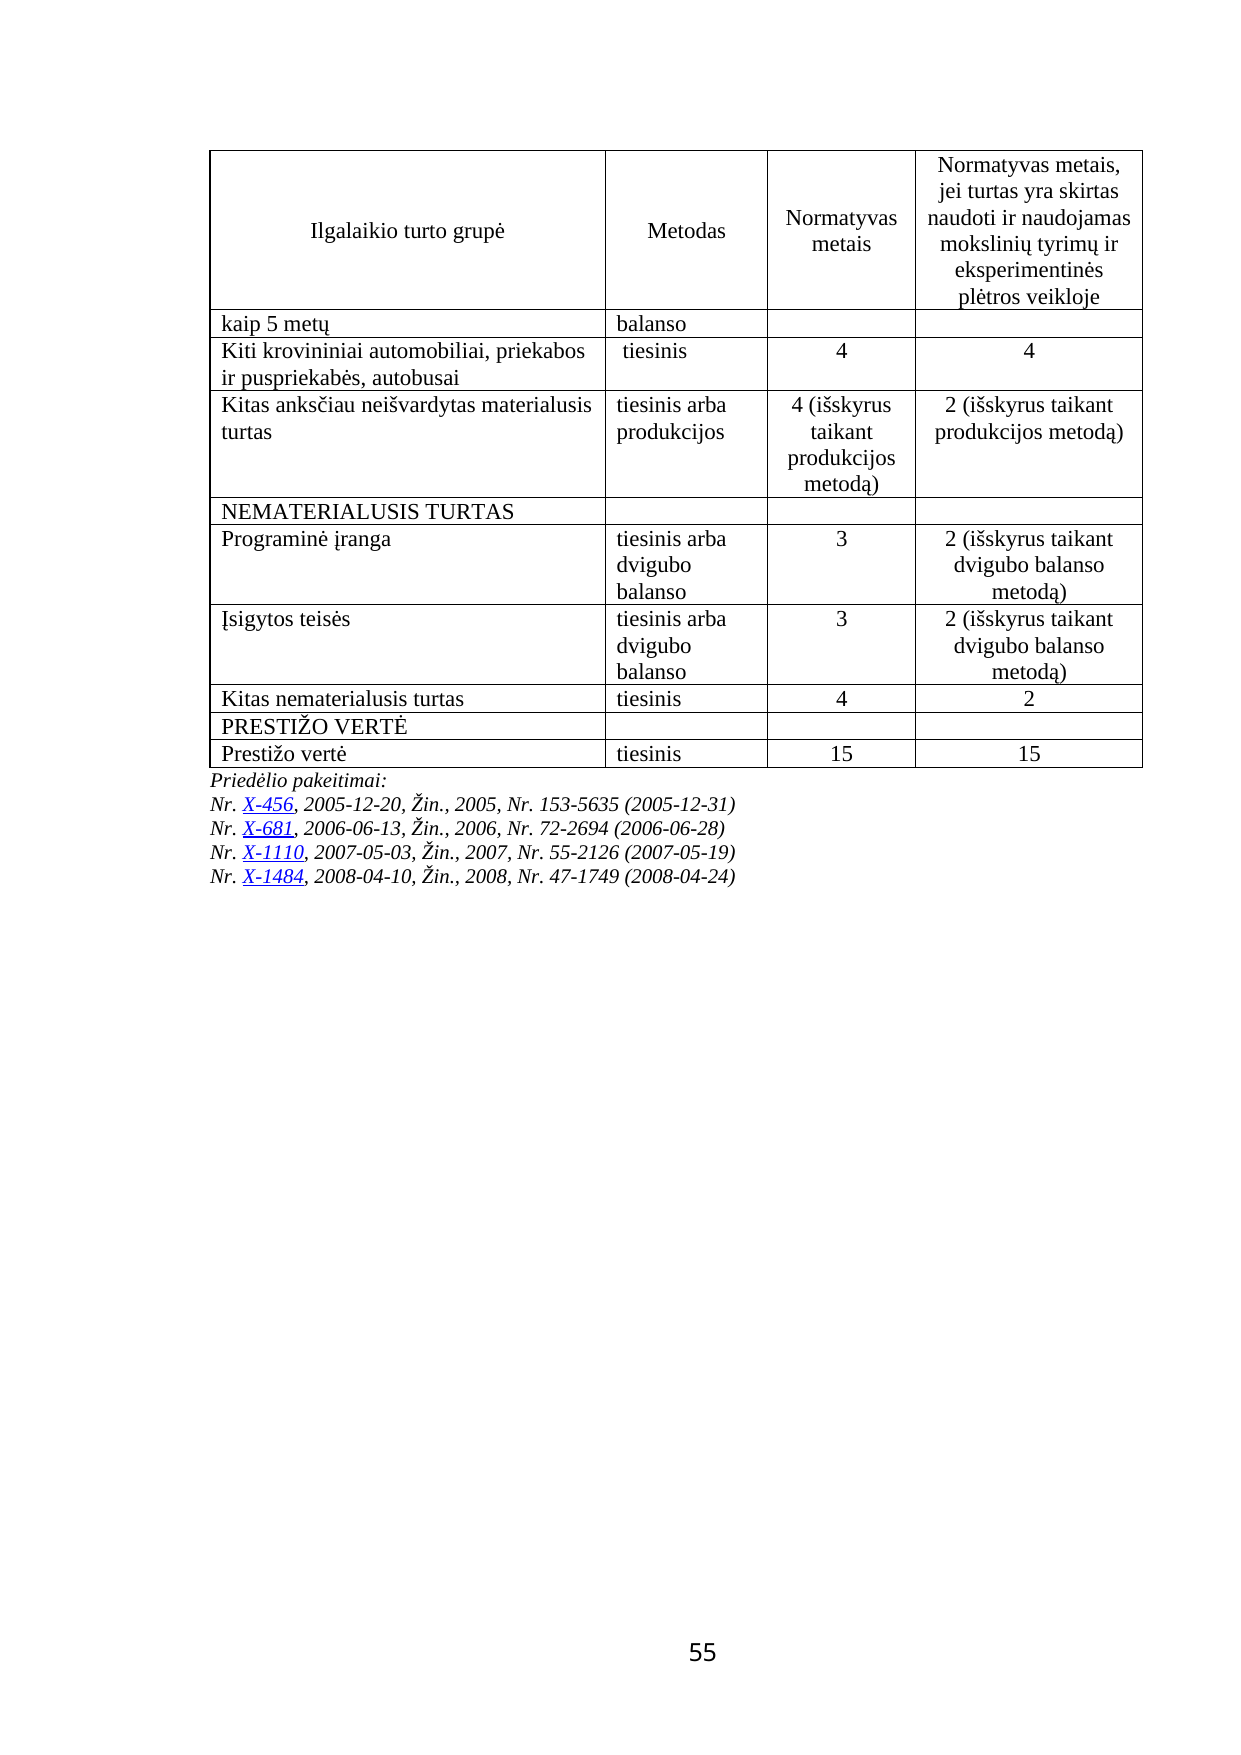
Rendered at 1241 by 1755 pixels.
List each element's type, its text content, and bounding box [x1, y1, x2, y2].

table_cell [768, 713, 915, 739]
text Priedėlio pakeitimai: [210, 768, 1120, 792]
table_header Normatyvas metais, jei turtas yra skirtas naudoti ir naudojamas mokslinių tyrimų ir eksperimentinės plėtros veikloje [916, 151, 1142, 309]
table_cell tiesinis [606, 338, 767, 390]
table_cell tiesinis arba dvigubo balanso [606, 525, 767, 604]
table_cell tiesinis [606, 740, 767, 767]
text Nr. X-1110, 2007-05-03, Žin., 2007, Nr. 55-2126 (2007-05-19) [210, 840, 1120, 864]
table_cell tiesinis arba dvigubo balanso [606, 605, 767, 684]
table_cell 15 [916, 740, 1142, 767]
text Nr. X-1484, 2008-04-10, Žin., 2008, Nr. 47-1749 (2008-04-24) [210, 864, 1120, 888]
table_cell 4 [768, 338, 915, 390]
table_cell tiesinis [606, 685, 767, 712]
table_header Metodas [606, 151, 767, 309]
table_cell 4 (išskyrus taikant produkcijos metodą) [768, 391, 915, 497]
table_cell 2 (išskyrus taikant produkcijos metodą) [916, 391, 1142, 497]
table_cell 2 [916, 685, 1142, 712]
table_cell [768, 498, 915, 524]
table_cell NEMATERIALUSIS TURTAS [211, 498, 605, 524]
table_cell [916, 498, 1142, 524]
table_cell [768, 310, 915, 337]
table_cell balanso [606, 310, 767, 337]
table_cell [606, 498, 767, 524]
table_cell Kiti krovininiai automobiliai, priekabos ir puspriekabės, autobusai [211, 338, 605, 390]
table_cell Prestižo vertė [211, 740, 605, 767]
table_cell Programinė įranga [211, 525, 605, 604]
table_cell [916, 310, 1142, 337]
text Nr. X-681, 2006-06-13, Žin., 2006, Nr. 72-2694 (2006-06-28) [210, 816, 1120, 840]
table_cell kaip 5 metų [211, 310, 605, 337]
table_header Normatyvas metais [768, 151, 915, 309]
table_cell 3 [768, 525, 915, 604]
table_cell 4 [768, 685, 915, 712]
table_cell 4 [916, 338, 1142, 390]
table_cell 3 [768, 605, 915, 684]
text Nr. X-456, 2005-12-20, Žin., 2005, Nr. 153-5635 (2005-12-31) [210, 792, 1120, 816]
table_cell Kitas nematerialusis turtas [211, 685, 605, 712]
table_cell 2 (išskyrus taikant dvigubo balanso metodą) [916, 605, 1142, 684]
table_cell 15 [768, 740, 915, 767]
table_cell Įsigytos teisės [211, 605, 605, 684]
table_header Ilgalaikio turto grupė [211, 151, 605, 309]
table_cell PRESTIŽO VERTĖ [211, 713, 605, 739]
table_cell [606, 713, 767, 739]
table_cell [916, 713, 1142, 739]
table_cell tiesinis arba produkcijos [606, 391, 767, 497]
table_cell Kitas anksčiau neišvardytas materialusis turtas [211, 391, 605, 497]
table_cell 2 (išskyrus taikant dvigubo balanso metodą) [916, 525, 1142, 604]
